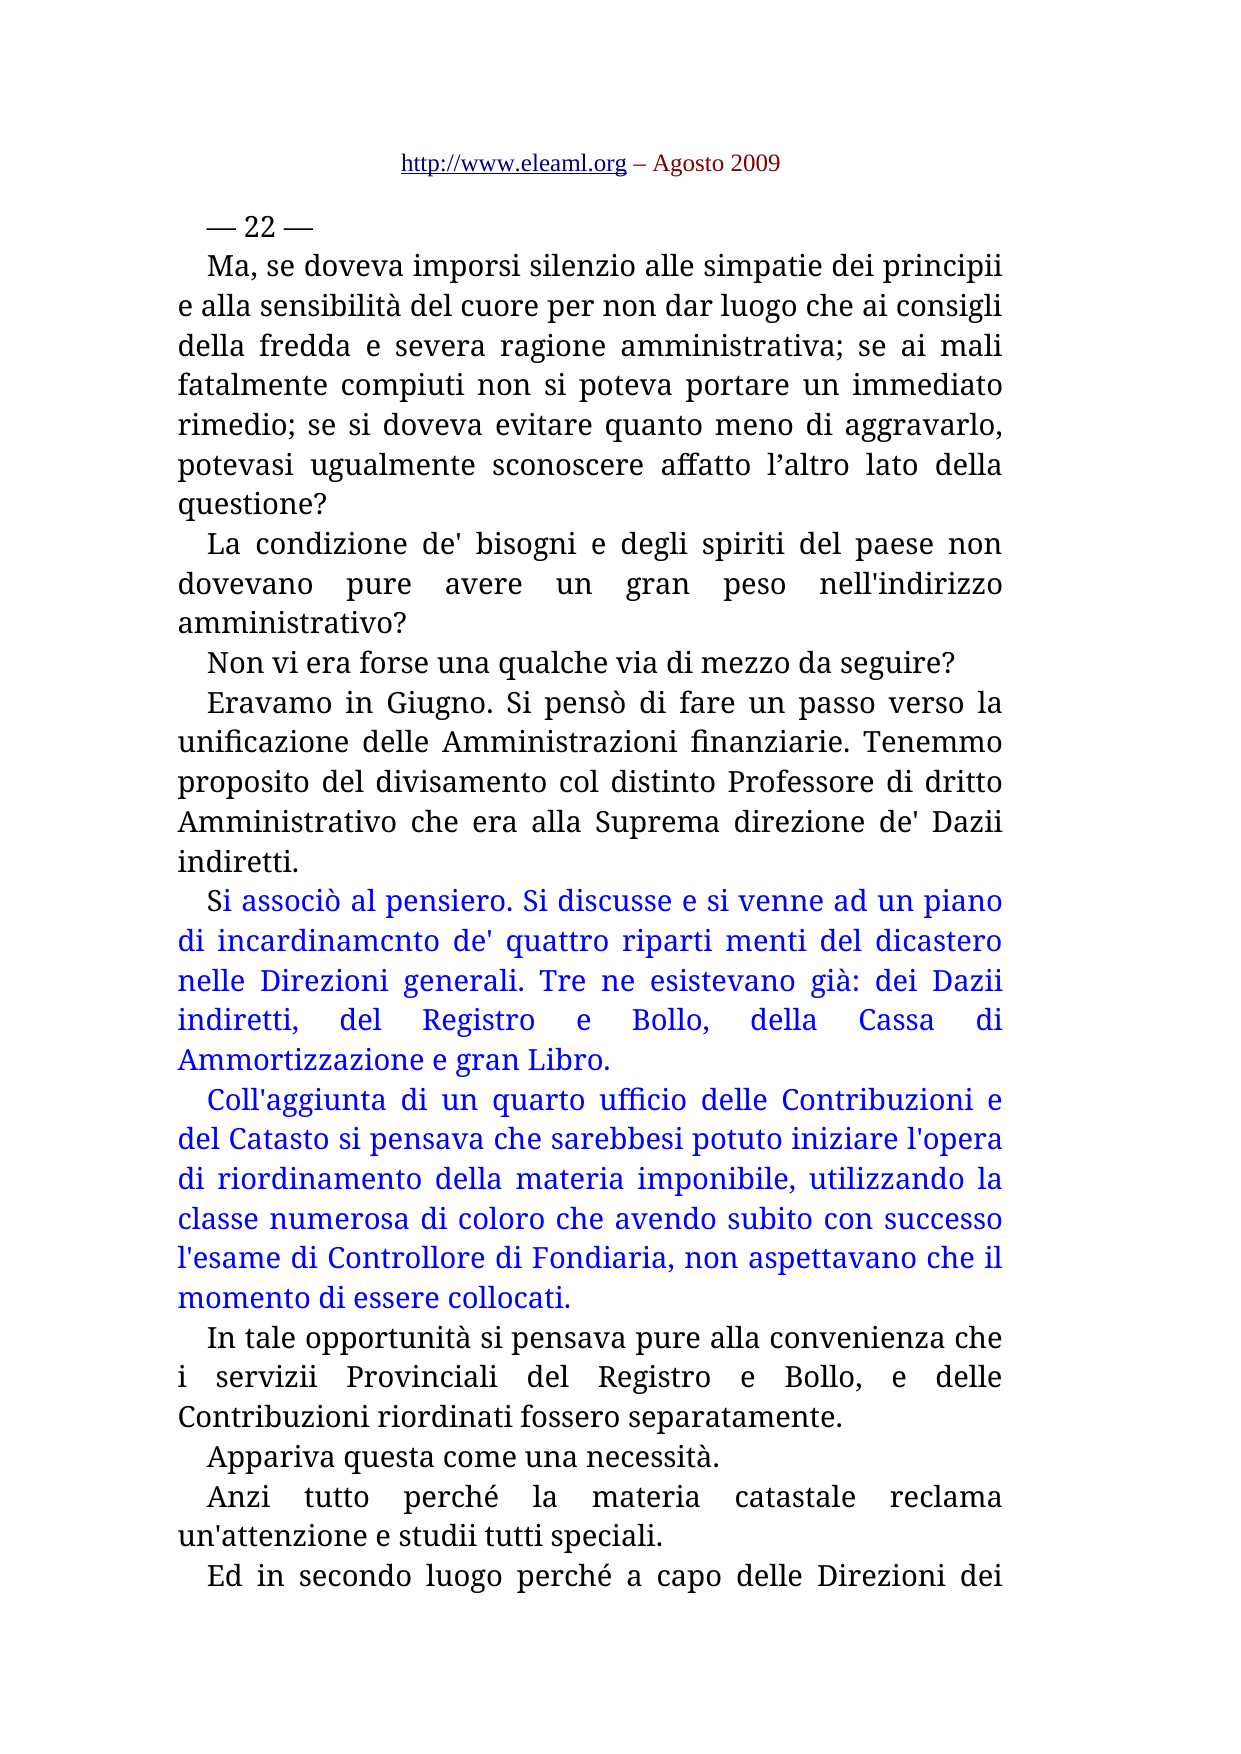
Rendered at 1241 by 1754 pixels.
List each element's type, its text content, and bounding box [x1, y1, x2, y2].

text La condizione de' bisogni e degli spiriti del paese non dovevano pure avere un gran peso nell'indirizzo amministrativo? [177, 523, 1004, 642]
text Si associò al pensiero. Si discusse e si venne ad un piano di incardinamcnto de' quattro riparti menti del dicastero nelle Direzioni generali. Tre ne esistevano già: dei Dazii indiretti, del Registro e Bollo, della Cassa di Ammortizzazione e gran Libro. [177, 881, 1004, 1079]
text Coll'aggiunta di un quarto ufficio delle Contribuzioni e del Catasto si pensava che sarebbesi potuto iniziare l'opera di riordinamento della materia imponibile, utilizzando la classe numerosa di coloro che avendo subito con successo l'esame di Controllore di Fondiaria, non aspettavano che il momento di essere collocati. [177, 1079, 1004, 1317]
text Appariva questa come una necessità. [177, 1436, 1004, 1476]
text Non vi era forse una qualche via di mezzo da seguire? [177, 642, 1004, 682]
text Eravamo in Giugno. Si pensò di fare un passo verso la unificazione delle Amministrazioni finanziarie. Tenemmo proposito del divisamento col distinto Professore di dritto Amministrativo che era alla Suprema direzione de' Dazii indiretti. [177, 682, 1004, 881]
text — 22 — [177, 206, 1004, 246]
text In tale opportunità si pensava pure alla convenienza che i servizii Provinciali del Registro e Bollo, e delle Contribuzioni riordinati fossero separatamente. [177, 1317, 1004, 1436]
text Ed in secondo luogo perché a capo delle Direzioni dei [177, 1555, 1004, 1595]
text Ma, se doveva imporsi silenzio alle simpatie dei principii e alla sensibilità del cuore per non dar luogo che ai consigli della fredda e severa ragione amministrativa; se ai mali fatalmente compiuti non si poteva portare un immediato rimedio; se si doveva evitare quanto meno di aggravarlo, potevasi ugualmente sconoscere affatto l’altro lato della questione? [177, 246, 1004, 523]
text Anzi tutto perché la materia catastale reclama un'attenzione e studii tutti speciali. [177, 1476, 1004, 1555]
